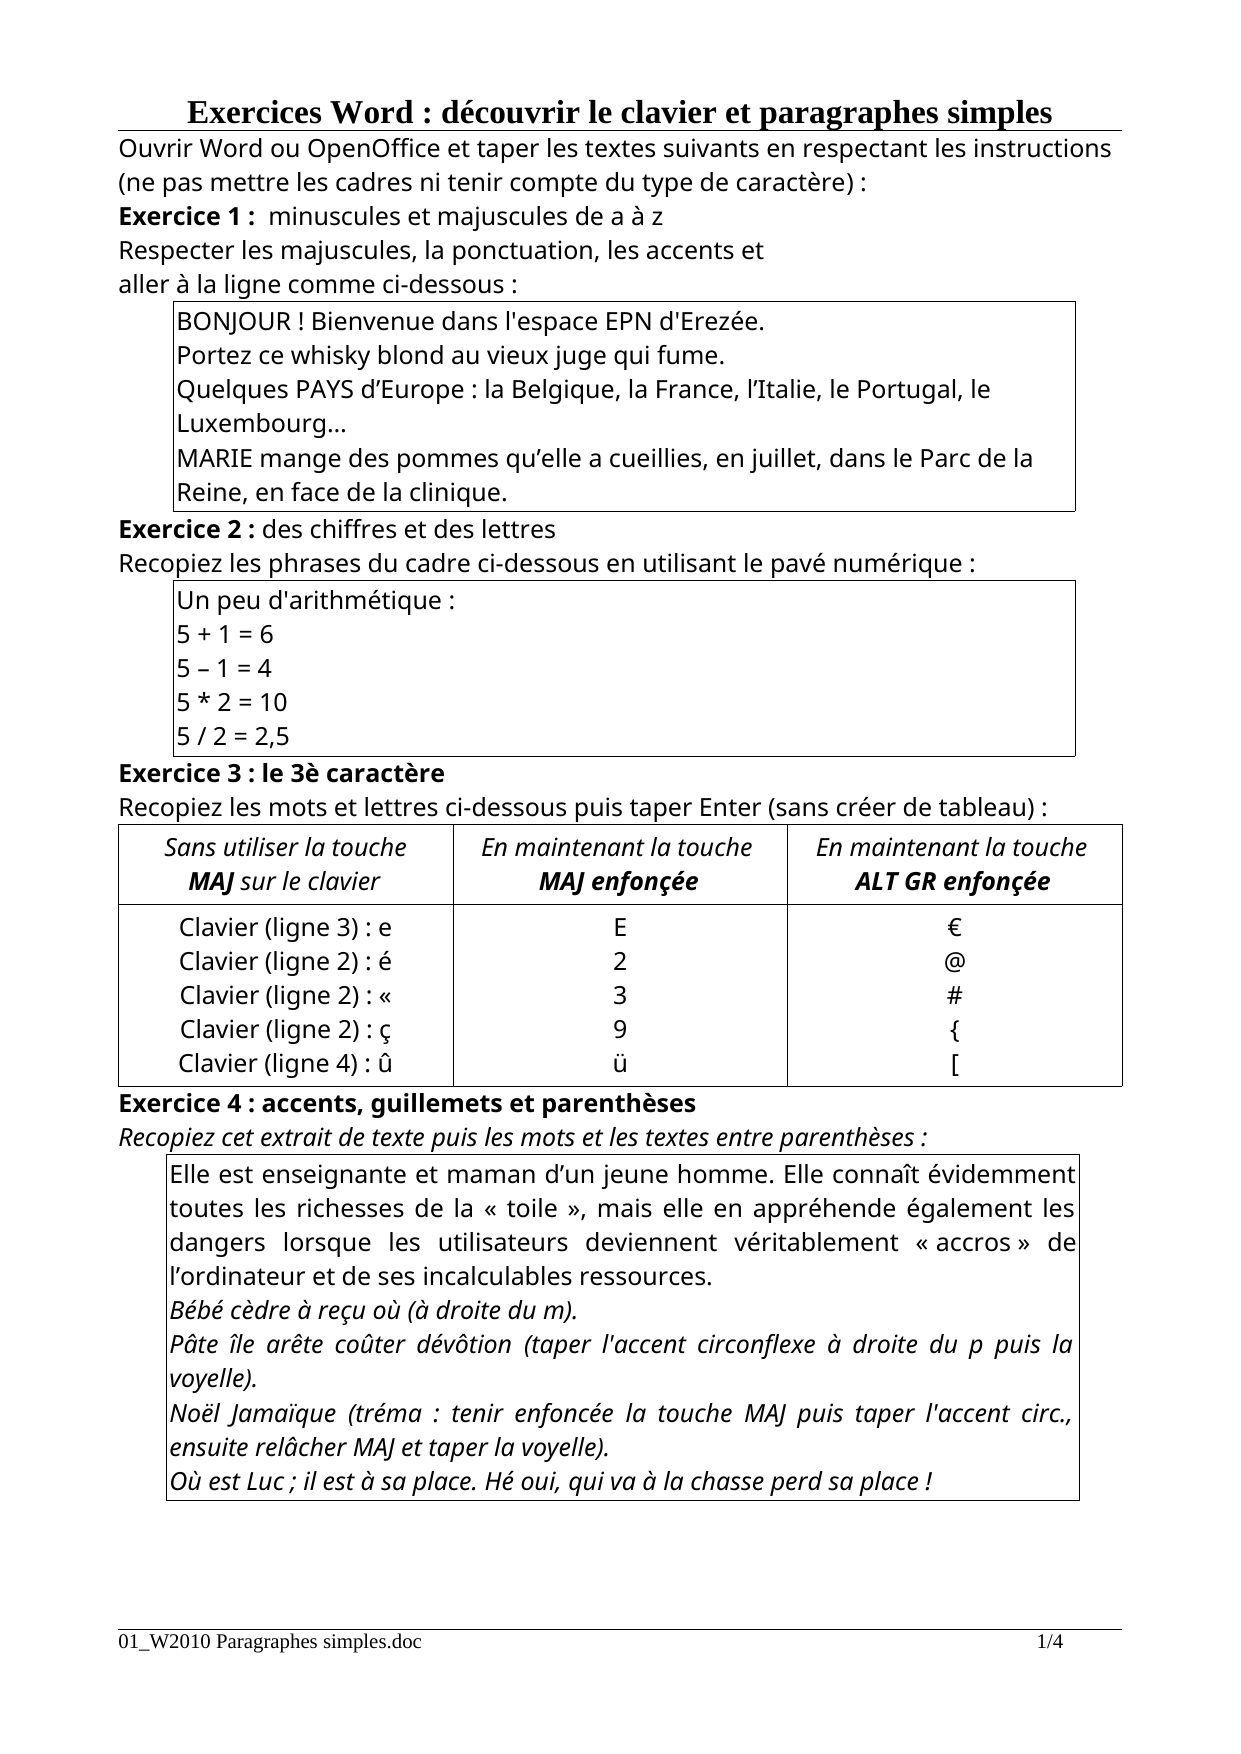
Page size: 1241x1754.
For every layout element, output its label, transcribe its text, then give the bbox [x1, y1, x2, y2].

text Recopiez les phrases du cadre ci-dessous en utilisant le pavé numérique : [118, 545, 1072, 579]
text Recopiez cet extrait de texte puis les mots et les textes entre parenthèses : [118, 1120, 1122, 1154]
table_cell Clavier (ligne 3) : e Clavier (ligne 2) : é Clavier (ligne 2) : « Clavier (ligne 2) : ç Clavier (ligne 4) : û [119, 905, 453, 1086]
table_header En maintenant la touche ALT GR enfonçée [788, 825, 1122, 904]
text Pâte île arête coûter dévôtion (taper l'accent circonflexe à droite du p puis la voyelle). [167, 1324, 1079, 1392]
text Respecter les majuscules, la ponctuation, les accents et aller à la ligne comme ci-dessous : [118, 233, 1122, 301]
text Elle est enseignante et maman d’un jeune homme. Elle connaît évidemment toutes les richesses de la « toile », mais elle en appréhende également les dangers lorsque les utilisateurs deviennent véritablement « accros » de l’ordinateur et de ses incalculables ressources. [167, 1155, 1079, 1290]
text Exercice 3 : le 3è caractère [118, 756, 1122, 790]
text MARIE mange des pommes qu’elle a cueillies, en juillet, dans le Parc de la Reine, en face de la clinique. [174, 437, 1075, 511]
text Portez ce whisky blond au vieux juge qui fume. [174, 335, 1075, 369]
text Exercice 2 : des chiffres et des lettres [118, 511, 1072, 545]
text Quelques PAYS d’Europe : la Belgique, la France, l’Italie, le Portugal, le Luxembourg… [174, 369, 1075, 437]
text Recopiez les mots et lettres ci-dessous puis taper Enter (sans créer de tableau) : [118, 790, 1122, 824]
text 5 / 2 = 2,5 [174, 716, 1075, 756]
table_header Sans utiliser la touche MAJ sur le clavier [119, 825, 453, 904]
text Noël Jamaïque (tréma : tenir enfoncée la touche MAJ puis taper l'accent circ., ensuite relâcher MAJ et taper la voyelle). [167, 1392, 1079, 1460]
text Bébé cèdre à reçu où (à droite du m). [167, 1290, 1079, 1324]
text 5 + 1 = 6 [174, 613, 1075, 648]
table_cell E 2 3 9 ü [454, 905, 787, 1086]
text 5 * 2 = 10 [174, 682, 1075, 716]
title Exercices Word : découvrir le clavier et paragraphes simples [118, 92, 1122, 130]
text Un peu d'arithmétique : [174, 581, 1075, 613]
text 5 – 1 = 4 [174, 648, 1075, 682]
text Exercice 1 : minuscules et majuscules de a à z [118, 199, 1122, 233]
text Ouvrir Word ou OpenOffice et taper les textes suivants en respectant les instructions (ne pas mettre les cadres ni tenir compte du type de caractère) : [118, 131, 1122, 199]
table_cell € @ # { [ [788, 905, 1122, 1086]
text Exercice 4 : accents, guillemets et parenthèses [118, 1087, 1122, 1120]
text BONJOUR ! Bienvenue dans l'espace EPN d'Erezée. [174, 302, 1075, 335]
text Où est Luc ; il est à sa place. Hé oui, qui va à la chasse perd sa place ! [167, 1460, 1079, 1500]
table_header En maintenant la touche MAJ enfonçée [454, 825, 787, 904]
